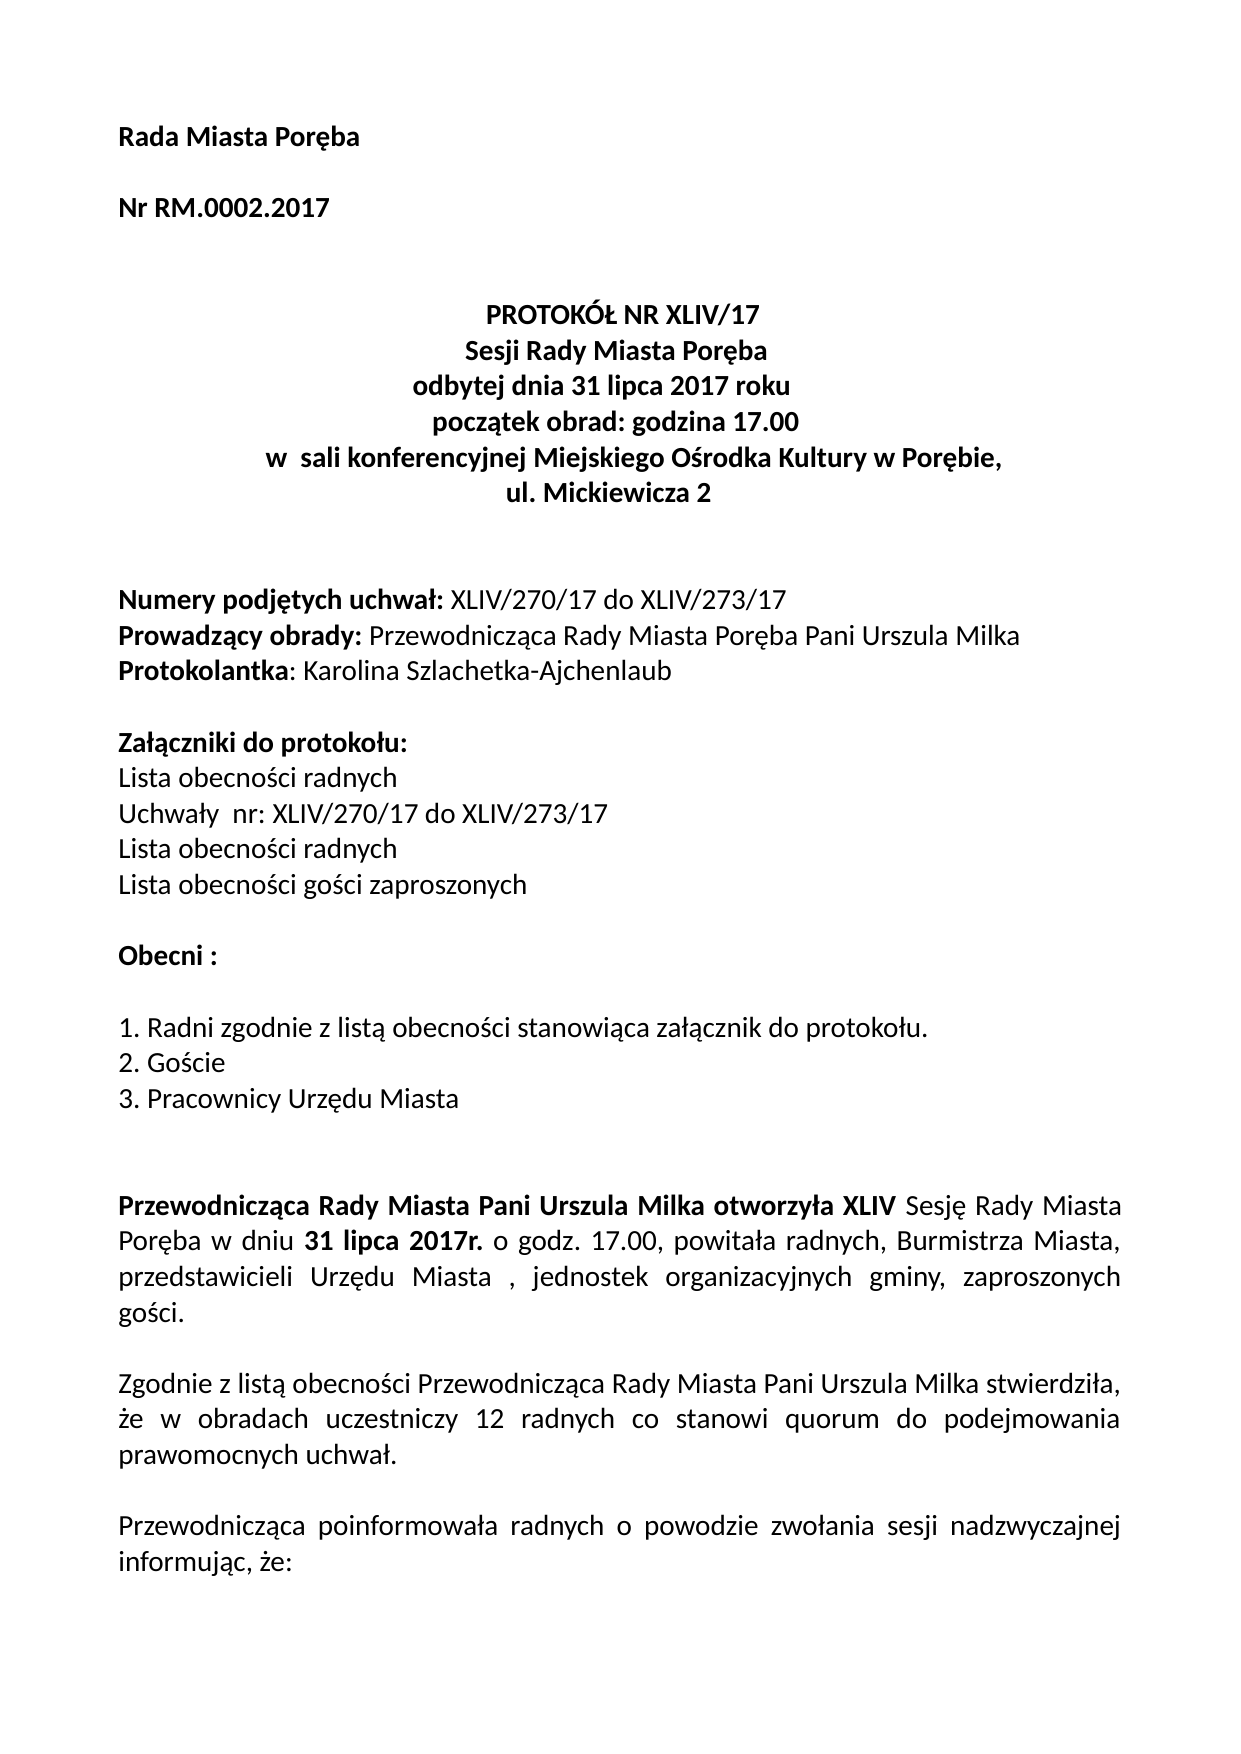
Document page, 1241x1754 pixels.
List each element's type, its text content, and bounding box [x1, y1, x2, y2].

text Prowadzący obrady: Przewodnicząca Rady Miasta Poręba Pani Urszula Milka [118, 617, 1122, 652]
text 2. Goście [118, 1044, 1122, 1080]
text odbytej dnia 31 lipca 2017 roku [118, 367, 1122, 403]
text 3. Pracownicy Urzędu Miasta [118, 1080, 1122, 1116]
text 1. Radni zgodnie z listą obecności stanowiąca załącznik do protokołu. [118, 1009, 1122, 1044]
text Uchwały nr: XLIV/270/17 do XLIV/273/17 [118, 795, 1122, 831]
title PROTOKÓŁ NR XLIV/17 [118, 296, 1122, 332]
text Załączniki do protokołu: [118, 724, 1122, 759]
text Zgodnie z listą obecności Przewodnicząca Rady Miasta Pani Urszula Milka stwierdziła, że w obradach uczestniczy 12 radnych co stanowi quorum do podejmowania prawomocnych uchwał. [118, 1365, 1122, 1472]
text w sali konferencyjnej Miejskiego Ośrodka Kultury w Porębie, [192, 439, 1122, 474]
text Numery podjętych uchwał: XLIV/270/17 do XLIV/273/17 [118, 581, 1122, 617]
title Rada Miasta Poręba [118, 118, 1122, 154]
text Lista obecności gości zaproszonych [118, 866, 1122, 902]
text Lista obecności radnych [118, 759, 1122, 795]
text Sesji Rady Miasta Poręba [118, 332, 1122, 367]
text Przewodnicząca poinformowała radnych o powodzie zwołania sesji nadzwyczajnej informując, że: [118, 1507, 1122, 1579]
text Lista obecności radnych [118, 831, 1122, 866]
title Nr RM.0002.2017 [118, 189, 1122, 225]
text Protokolantka: Karolina Szlachetka-Ajchenlaub [118, 652, 1122, 688]
text początek obrad: godzina 17.00 [118, 403, 1122, 439]
text Przewodnicząca Rady Miasta Pani Urszula Milka otworzyła XLIV Sesję Rady Miasta Poręba w dniu 31 lipca 2017r. o godz. 17.00, powitała radnych, Burmistrza Miasta, przedstawicieli Urzędu Miasta , jednostek organizacyjnych gminy, zaproszonych gości. [118, 1187, 1122, 1329]
text ul. Mickiewicza 2 [118, 474, 1122, 510]
text Obecni : [118, 937, 1122, 973]
